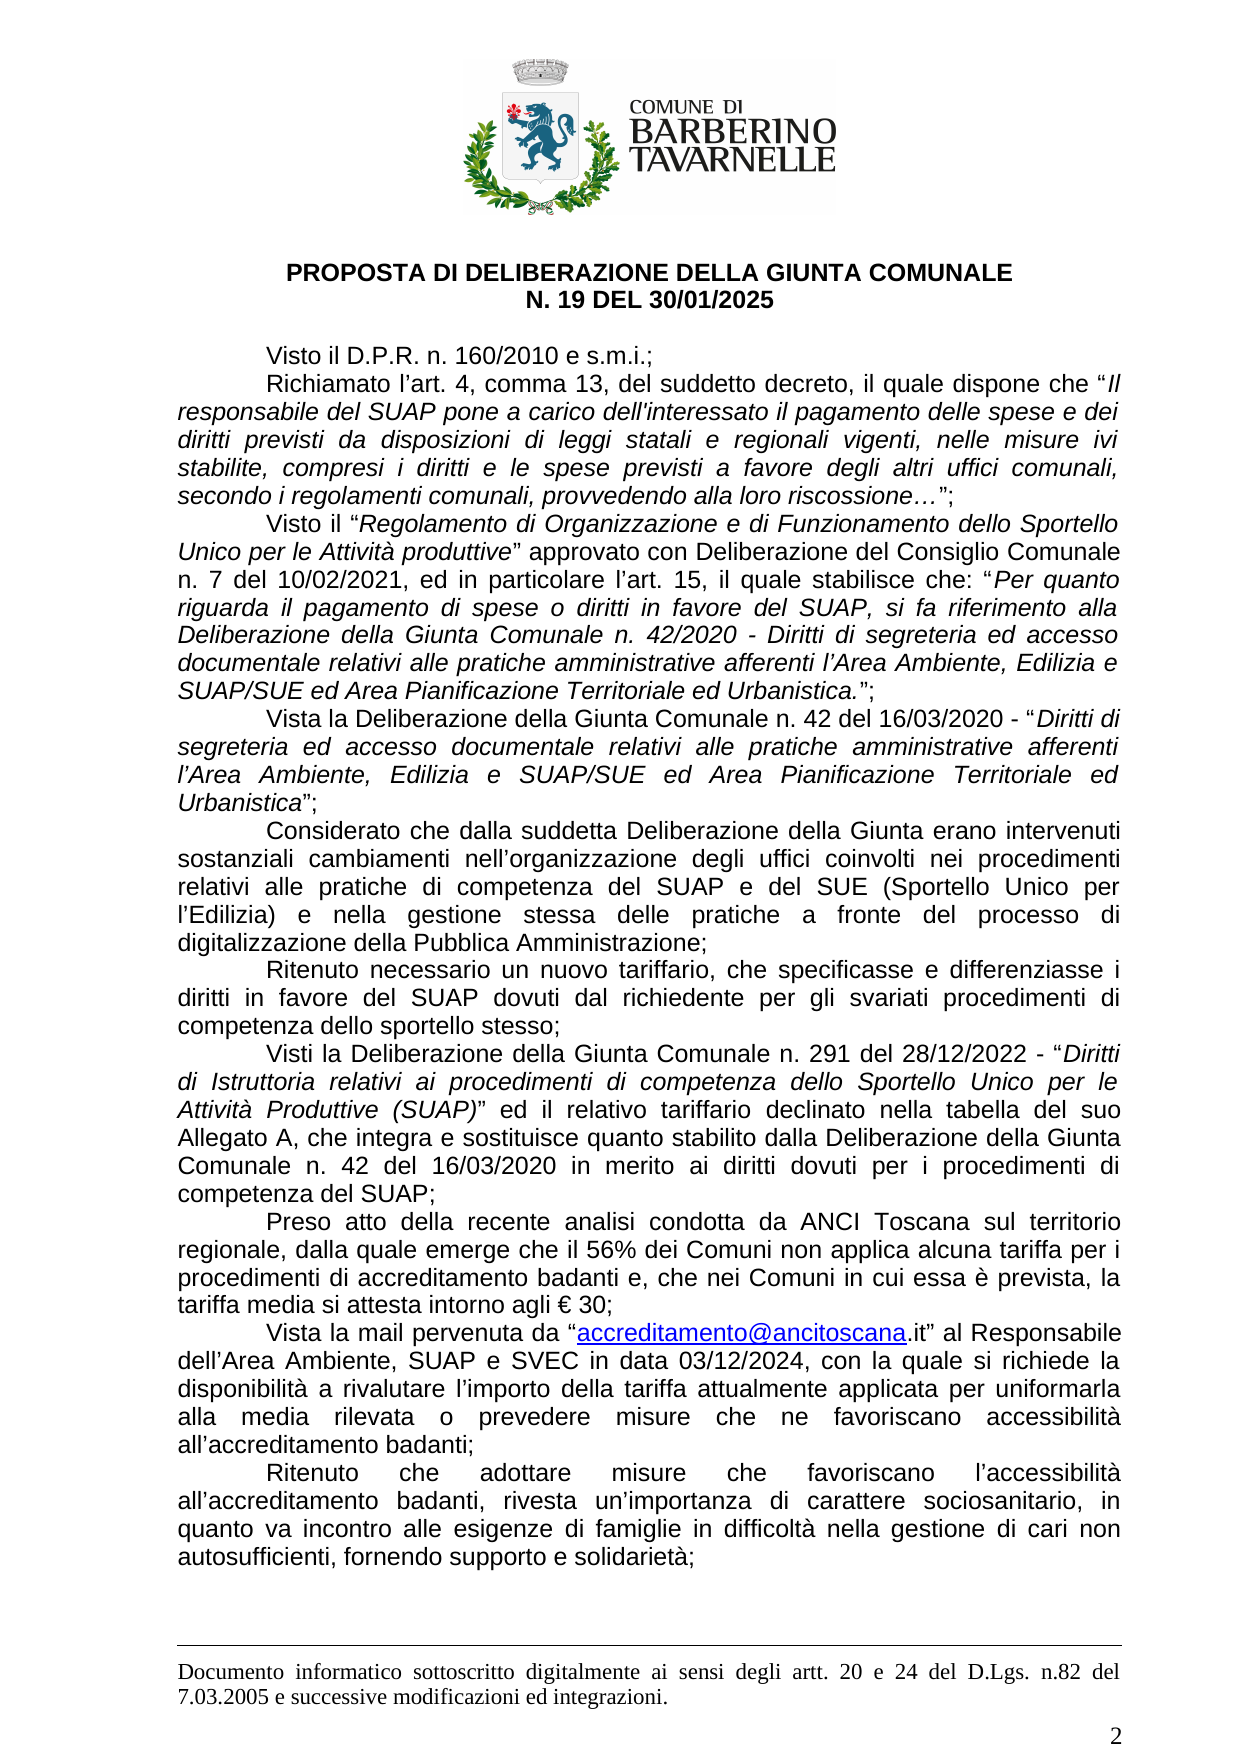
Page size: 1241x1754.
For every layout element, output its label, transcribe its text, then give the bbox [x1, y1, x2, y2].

text N. 19 DEL 30/01/2025 [177, 286, 1122, 314]
text Visti la Deliberazione della Giunta Comunale n. 291 del 28/12/2022 - “Diritti di Istruttoria relativi ai procedimenti di competenza dello Sportello Unico per le Attività Produttive (SUAP)” ed il relativo tariffario declinato nella tabella del suo Allegato A, che integra e sostituisce quanto stabilito dalla Deliberazione della Giunta Comunale n. 42 del 16/03/2020 in merito ai diritti dovuti per i procedimenti di competenza del SUAP; [177, 1040, 1122, 1208]
text Ritenuto necessario un nuovo tariffario, che specificasse e differenziasse i diritti in favore del SUAP dovuti dal richiedente per gli svariati procedimenti di competenza dello sportello stesso; [177, 956, 1122, 1040]
text Richiamato l’art. 4, comma 13, del suddetto decreto, il quale dispone che “Il responsabile del SUAP pone a carico dell'interessato il pagamento delle spese e dei diritti previsti da disposizioni di leggi statali e regionali vigenti, nelle misure ivi stabilite, compresi i diritti e le spese previsti a favore degli altri uffici comunali, secondo i regolamenti comunali, provvedendo alla loro riscossione…”; [177, 370, 1122, 510]
text Considerato che dalla suddetta Deliberazione della Giunta erano intervenuti sostanziali cambiamenti nell’organizzazione degli uffici coinvolti nei procedimenti relativi alle pratiche di competenza del SUAP e del SUE (Sportello Unico per l’Edilizia) e nella gestione stessa delle pratiche a fronte del processo di digitalizzazione della Pubblica Amministrazione; [177, 817, 1122, 956]
text Vista la Deliberazione della Giunta Comunale n. 42 del 16/03/2020 - “Diritti di segreteria ed accesso documentale relativi alle pratiche amministrative afferenti l’Area Ambiente, Edilizia e SUAP/SUE ed Area Pianificazione Territoriale ed Urbanistica”; [177, 705, 1122, 817]
text Visto il “Regolamento di Organizzazione e di Funzionamento dello Sportello Unico per le Attività produttive” approvato con Deliberazione del Consiglio Comunale n. 7 del 10/02/2021, ed in particolare l’art. 15, il quale stabilisce che: “Per quanto riguarda il pagamento di spese o diritti in favore del SUAP, si fa riferimento alla Deliberazione della Giunta Comunale n. 42/2020 - Diritti di segreteria ed accesso documentale relativi alle pratiche amministrative afferenti l’Area Ambiente, Edilizia e SUAP/SUE ed Area Pianificazione Territoriale ed Urbanistica.”; [177, 510, 1122, 705]
text PROPOSTA DI DELIBERAZIONE DELLA GIUNTA COMUNALE [177, 258, 1122, 286]
text Vista la mail pervenuta da “accreditamento@ancitoscana.it” al Responsabile dell’Area Ambiente, SUAP e SVEC in data 03/12/2024, con la quale si richiede la disponibilità a rivalutare l’importo della tariffa attualmente applicata per uniformarla alla media rilevata o prevedere misure che ne favoriscano accessibilità all’accreditamento badanti; [177, 1319, 1122, 1459]
text Preso atto della recente analisi condotta da ANCI Toscana sul territorio regionale, dalla quale emerge che il 56% dei Comuni non applica alcuna tariffa per i procedimenti di accreditamento badanti e, che nei Comuni in cui essa è prevista, la tariffa media si attesta intorno agli € 30; [177, 1208, 1122, 1319]
text Visto il D.P.R. n. 160/2010 e s.m.i.; [177, 342, 1122, 370]
picture [463, 59, 836, 215]
text Ritenuto che adottare misure che favoriscano l’accessibilità all’accreditamento badanti, rivesta un’importanza di carattere sociosanitario, in quanto va incontro alle esigenze di famiglie in difficoltà nella gestione di cari non autosufficienti, fornendo supporto e solidarietà; [177, 1459, 1122, 1571]
